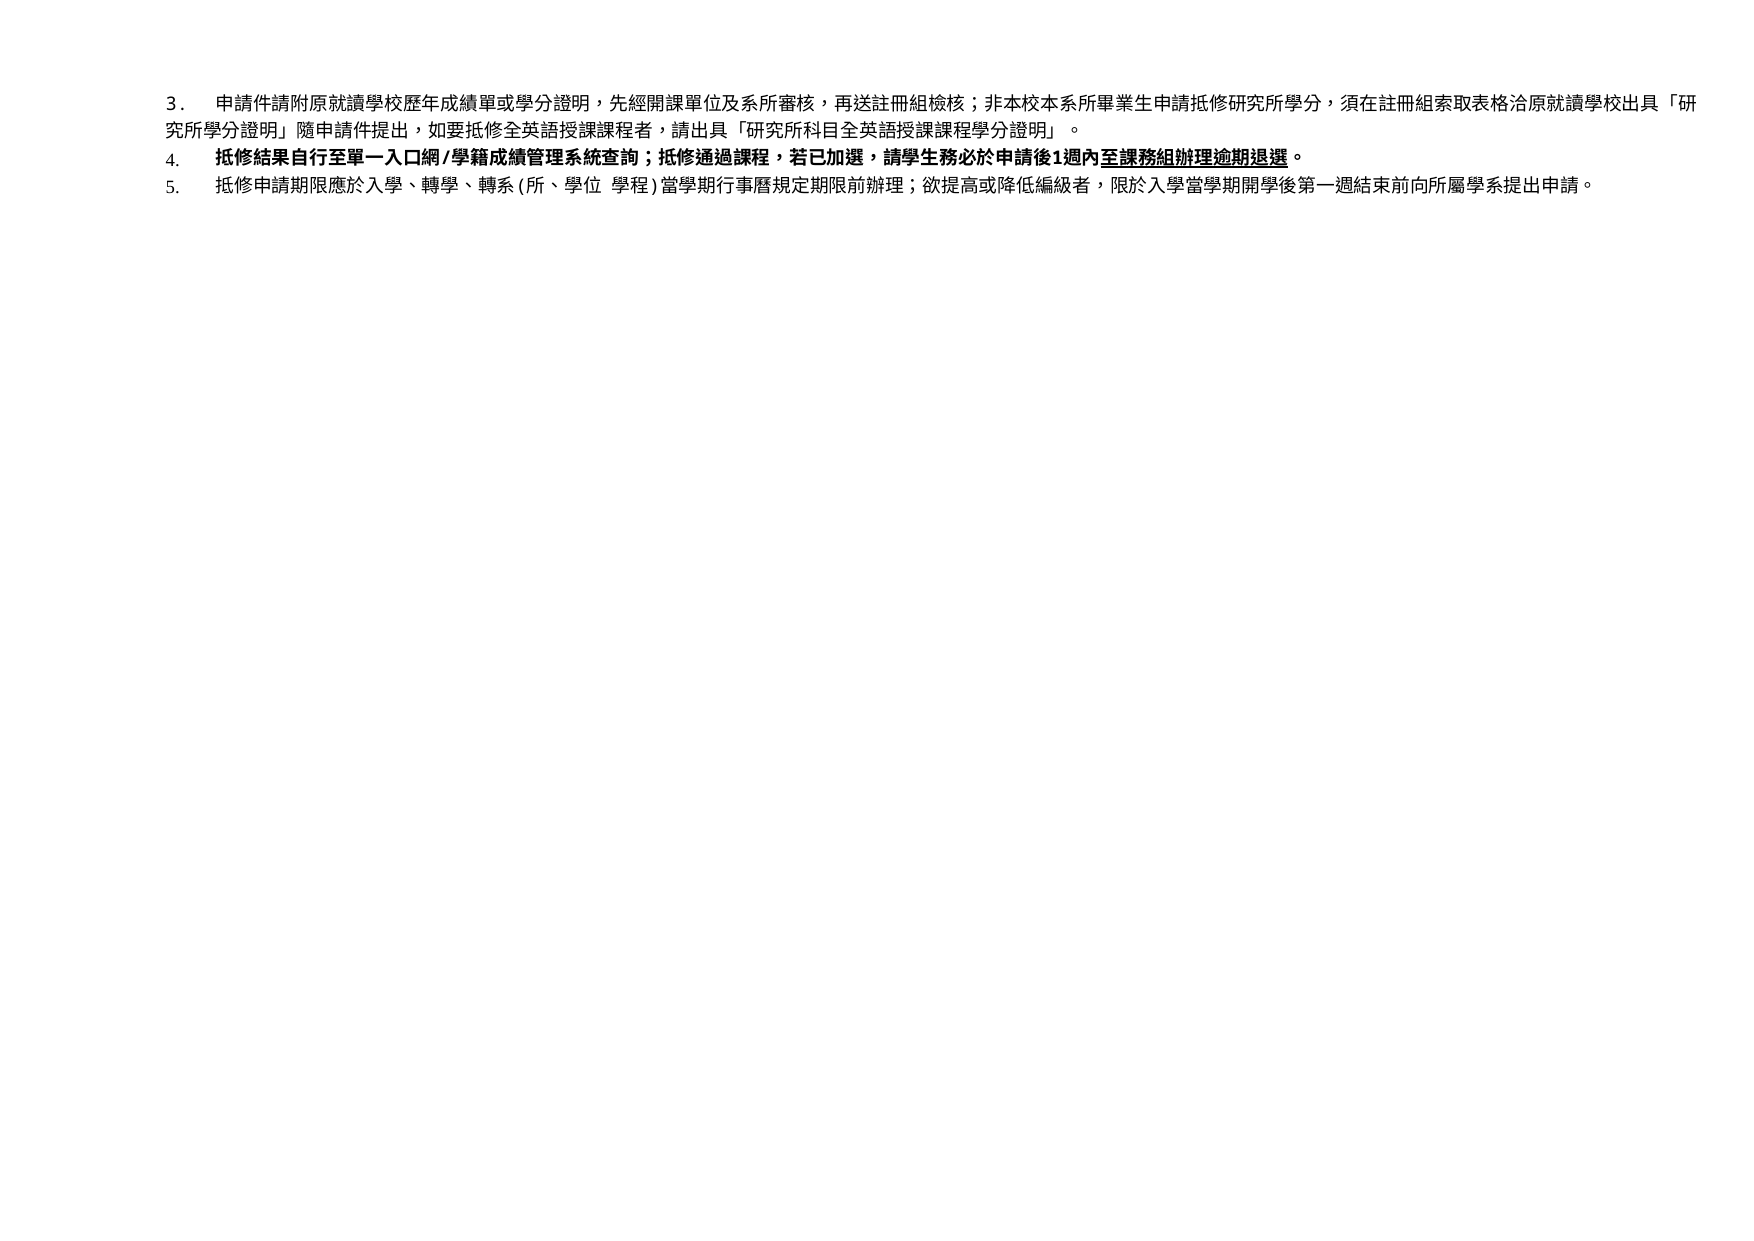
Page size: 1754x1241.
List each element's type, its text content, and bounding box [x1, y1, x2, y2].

list 抵修申請期限應於入學、轉學、轉系(所、學位 學程)當學期行事曆規定期限前辦理；欲提高或降低編級者，限於入學當學期開學後第一週結束前向所屬學系提出申請。 [165, 170, 1614, 197]
list 申請件請附原就讀學校歷年成績單或學分證明，先經開課單位及系所審核，再送註冊組檢核；非本校本系所畢業生申請抵修研究所學分，須在註冊組索取表格洽原就讀學校出具「研究所學分證明」隨申請件提出，如要抵修全英語授課課程者，請出具「研究所科目全英語授課課程學分證明」。 [165, 89, 1708, 143]
list 抵修結果自行至單一入口網/學籍成績管理系統查詢；抵修通過課程，若已加選，請學生務必於申請後1週內至課務組辦理逾期退選。 [165, 143, 1708, 170]
